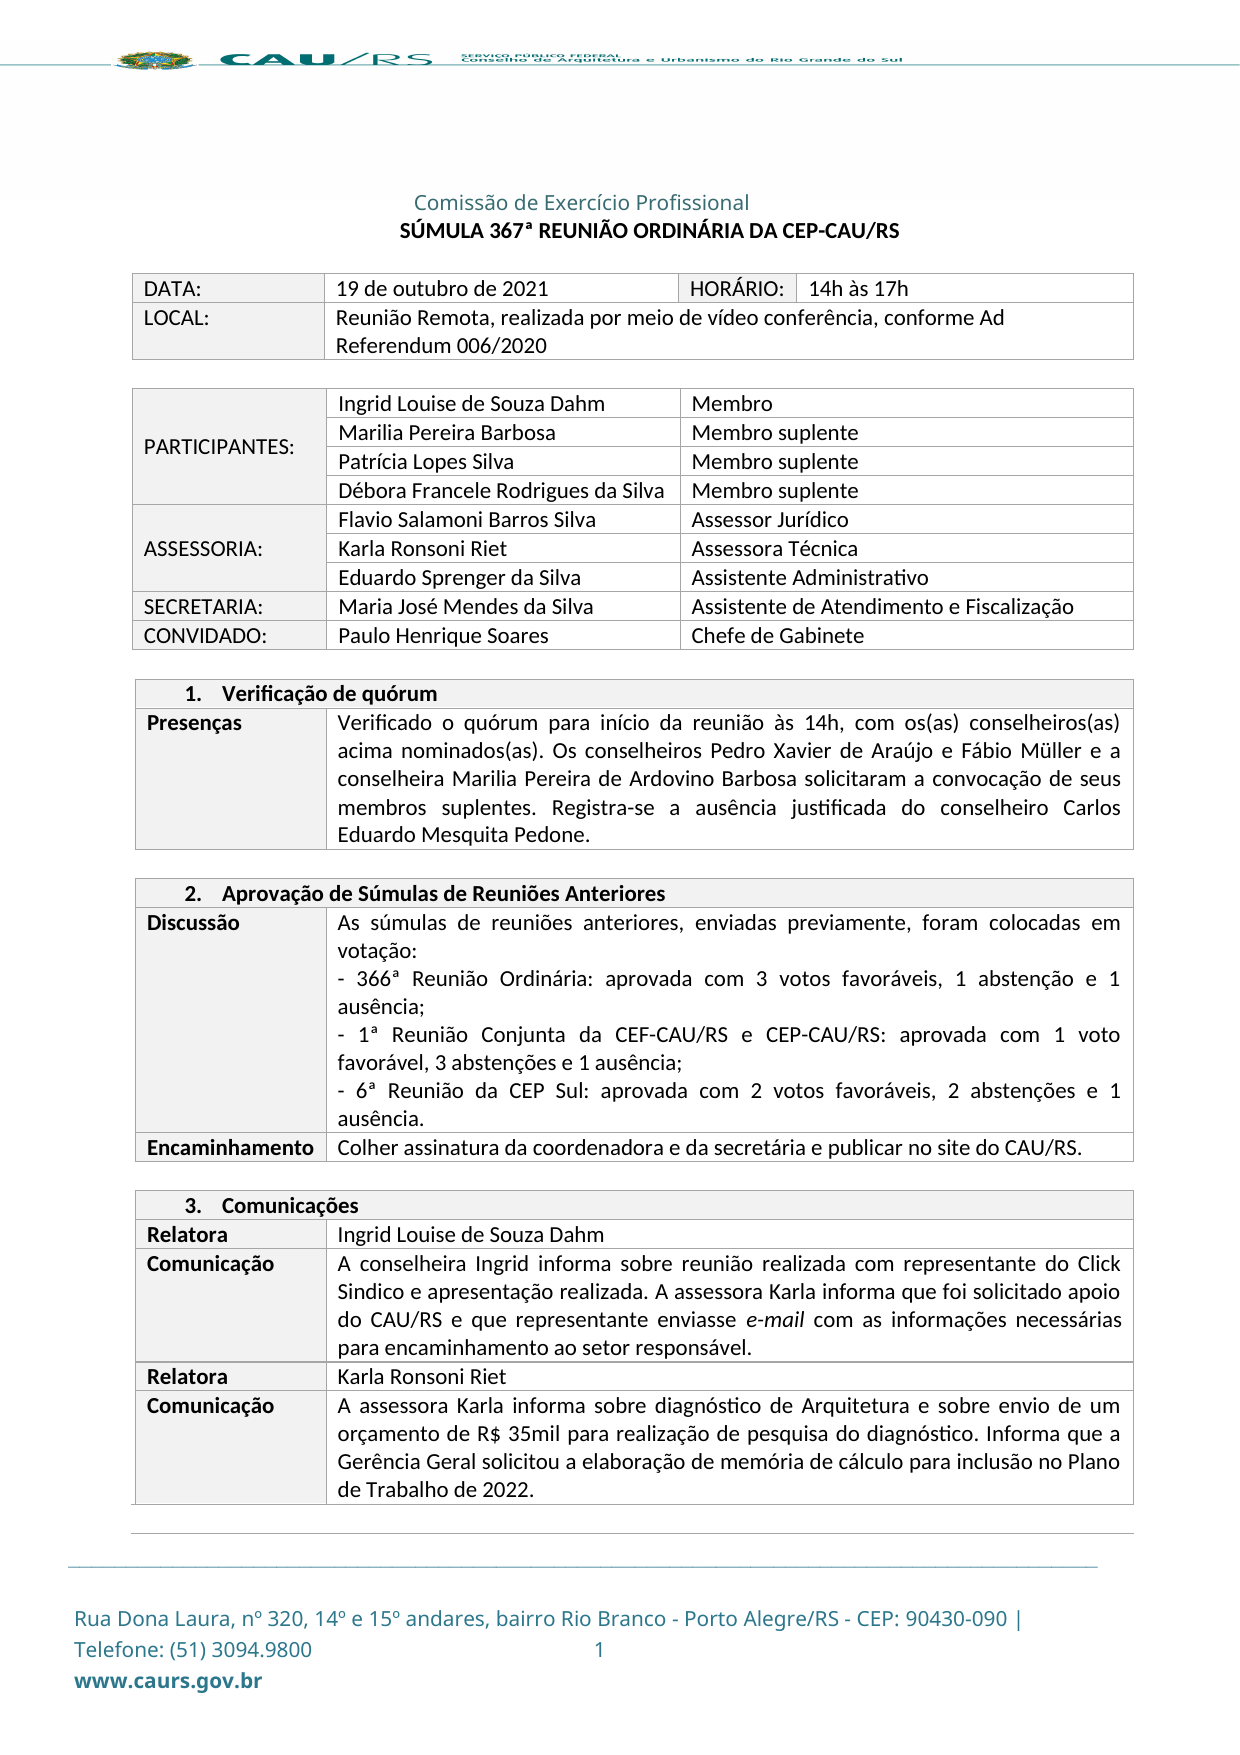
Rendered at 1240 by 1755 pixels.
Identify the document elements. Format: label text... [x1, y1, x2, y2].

table_cell Eduardo Sprenger da Silva [327, 563, 680, 591]
table_cell Discussão [136, 908, 326, 1132]
table_cell Comunicações [136, 1191, 1133, 1219]
table_cell Membro suplente [681, 447, 1133, 475]
table_cell Flavio Salamoni Barros Silva [327, 505, 680, 533]
table_cell A conselheira Ingrid informa sobre reunião realizada com representante do Click Sindico e apresentação realizada. A assessora Karla informa que foi solicitado apoio do CAU/RS e que representante enviasse e-mail com as informações necessárias para encaminhamento ao setor responsável. [327, 1249, 1133, 1361]
table_cell Comunicação [136, 1249, 326, 1361]
table_cell LOCAL: [133, 303, 324, 359]
table_cell [131, 1132, 135, 1161]
table_cell [131, 1219, 135, 1248]
table_cell Assessor Jurídico [681, 505, 1133, 533]
table_cell Karla Ronsoni Riet [327, 1363, 1133, 1390]
table_cell [131, 1190, 135, 1219]
table_cell Débora Francele Rodrigues da Silva [327, 476, 680, 504]
table_cell As súmulas de reuniões anteriores, enviadas previamente, foram colocadas em votação: - 366ª Reunião Ordinária: aprovada com 3 votos favoráveis, 1 abstenção e 1 ausência; - 1ª Reunião Conjunta da CEF-CAU/RS e CEP-CAU/RS: aprovada com 1 voto favorável, 3 abstenções e 1 ausência; - 6ª Reunião da CEP Sul: aprovada com 2 votos favoráveis, 2 abstenções e 1 ausência. [327, 908, 1133, 1132]
table_header Ingrid Louise de Souza Dahm [327, 389, 680, 417]
table_cell Membro suplente [681, 418, 1133, 446]
table_cell Patrícia Lopes Silva [327, 447, 680, 475]
table_cell Marilia Pereira Barbosa [327, 418, 680, 446]
table_cell Relatora [136, 1363, 326, 1390]
table_cell [131, 849, 136, 878]
table_cell [136, 850, 1133, 878]
table_cell Colher assinatura da coordenadora e da secretária e publicar no site do CAU/RS. [327, 1133, 1133, 1161]
table_header Verificação de quórum [136, 680, 1133, 707]
table_cell [136, 1162, 1133, 1190]
table_cell Membro suplente [681, 476, 1133, 504]
table_header [131, 679, 135, 707]
table_cell Aprovação de Súmulas de Reuniões Anteriores [136, 879, 1133, 907]
table_cell Encaminhamento [136, 1133, 326, 1161]
table_header PARTICIPANTES: [133, 389, 326, 504]
table_cell Karla Ronsoni Riet [327, 534, 680, 562]
table_cell [131, 708, 135, 849]
table_cell Verificado o quórum para início da reunião às 14h, com os(as) conselheiros(as) acima nominados(as). Os conselheiros Pedro Xavier de Araújo e Fábio Müller e a conselheira Marilia Pereira de Ardovino Barbosa solicitaram a convocação de seus membros suplentes. Registra-se a ausência justificada do conselheiro Carlos Eduardo Mesquita Pedone. [327, 709, 1133, 849]
table_header 14h às 17h [797, 274, 1133, 302]
table_cell Ingrid Louise de Souza Dahm [327, 1220, 1133, 1248]
table_cell Maria José Mendes da Silva [327, 592, 680, 620]
table_cell A assessora Karla informa sobre diagnóstico de Arquitetura e sobre envio de um orçamento de R$ 35mil para realização de pesquisa do diagnóstico. Informa que a Gerência Geral solicitou a elaboração de memória de cálculo para inclusão no Plano de Trabalho de 2022. [327, 1391, 1133, 1503]
table_cell Relatora [136, 1220, 326, 1248]
table_cell Assistente Administrativo [681, 563, 1133, 591]
table_cell [131, 1161, 136, 1190]
table_cell [131, 907, 135, 1132]
table_cell Assistente de Atendimento e Fiscalização [681, 592, 1133, 620]
table_cell Comunicação [136, 1391, 326, 1503]
table_cell [131, 1248, 135, 1361]
table_cell CONVIDADO: [133, 621, 326, 649]
table_cell SECRETARIA: [133, 592, 326, 620]
table_cell Presenças [136, 709, 326, 849]
table_header Membro [681, 389, 1133, 417]
table_header DATA: [133, 274, 324, 302]
text SÚMULA 367ª REUNIÃO ORDINÁRIA DA CEP-CAU/RS [133, 217, 1093, 244]
table_cell Paulo Henrique Soares [327, 621, 680, 649]
table_cell Assessora Técnica [681, 534, 1133, 562]
table_cell Reunião Remota, realizada por meio de vídeo conferência, conforme Ad Referendum 006/2020 [325, 303, 1133, 359]
table_cell [131, 878, 135, 907]
table_header 19 de outubro de 2021 [325, 274, 678, 302]
table_cell Chefe de Gabinete [681, 621, 1133, 649]
table_cell [131, 1505, 1133, 1533]
table_cell [131, 1361, 135, 1390]
table_cell [131, 1390, 135, 1503]
table_header HORÁRIO: [679, 274, 796, 302]
table_cell ASSESSORIA: [133, 505, 326, 591]
